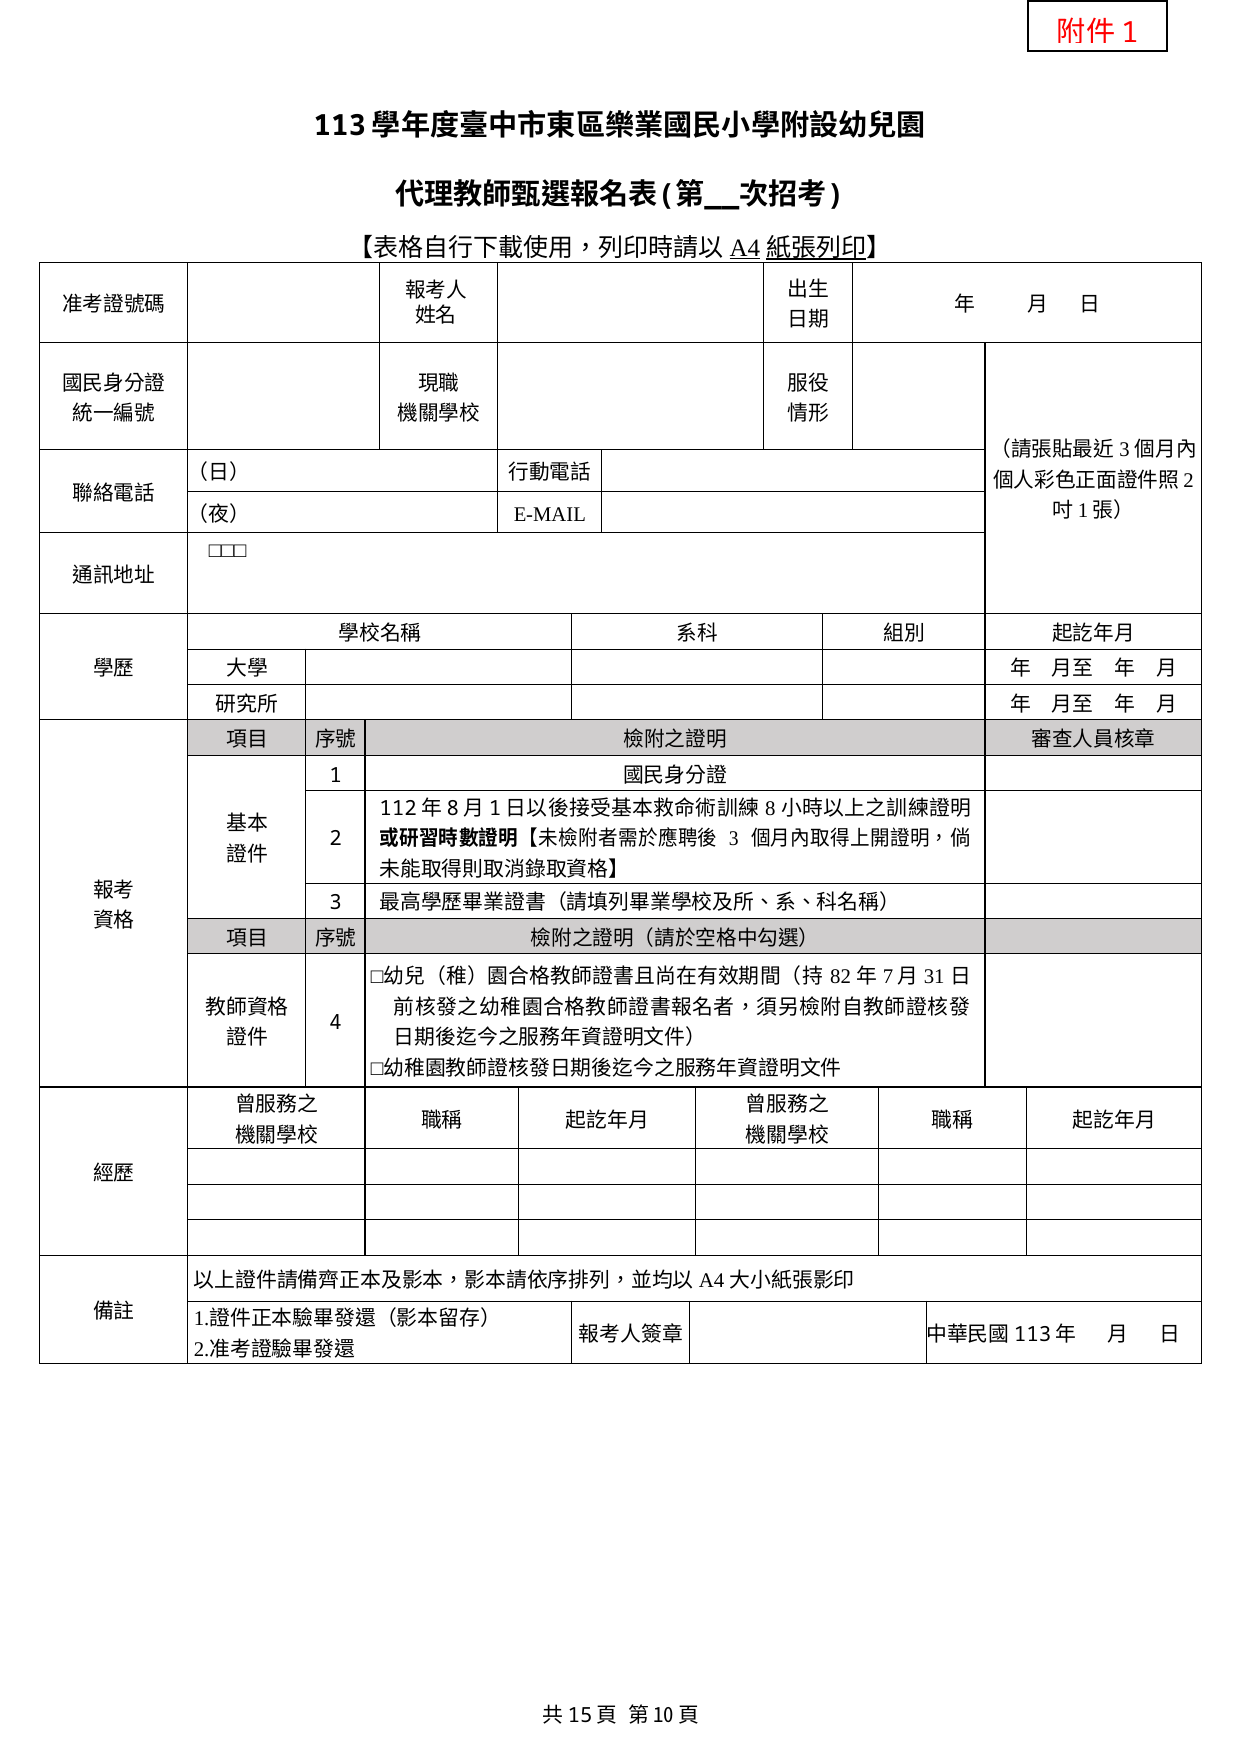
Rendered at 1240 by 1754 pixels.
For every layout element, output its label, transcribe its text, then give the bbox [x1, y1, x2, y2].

table_header 報考人 姓名 [380, 263, 497, 342]
table_cell 檢附之證明（請於空格中勾選） [366, 919, 984, 953]
table_cell 年 月至 年 月 [986, 650, 1201, 684]
table_cell [879, 1220, 1026, 1254]
table_cell 研究所 [188, 685, 305, 719]
table_cell （日） [188, 450, 497, 491]
table_cell 國民身分證 統一編號 [40, 343, 187, 449]
table_cell [188, 343, 379, 449]
table_cell 職稱 [879, 1088, 1026, 1148]
table_cell [602, 450, 984, 491]
table_cell [853, 343, 984, 449]
text 代理教師甄選報名表(第__次招考) [39, 176, 1199, 211]
table_cell （請張貼最近 3 個月內個人彩色正面證件照2吋1張） [986, 343, 1201, 613]
table_cell 序號 [306, 919, 364, 953]
table_cell 2 [306, 791, 364, 882]
table_cell [1027, 1149, 1201, 1184]
table_cell 中華民國113年 月 日 [927, 1302, 1201, 1362]
table_cell [519, 1185, 695, 1219]
table_cell 報考人簽章 [572, 1302, 689, 1362]
table_cell [986, 791, 1201, 882]
table_cell □□□ [188, 533, 984, 613]
table_cell [498, 343, 763, 449]
table_cell 112年8月1日以後接受基本救命術訓練 8 小時以上之訓練證明或研習時數證明【未檢附者需於應聘後 3 個月內取得上開證明，倘未能取得則取消錄取資格】 [366, 791, 984, 882]
table_cell [572, 685, 822, 719]
table_cell [366, 1149, 518, 1184]
table_cell [366, 1185, 518, 1219]
table_cell 學歷 [40, 614, 187, 719]
table_cell [306, 685, 571, 719]
table_cell [602, 492, 984, 532]
table_cell [188, 1149, 364, 1184]
table_cell [1027, 1220, 1201, 1254]
table_cell 項目 [188, 919, 305, 953]
table_cell 起訖年月 [519, 1088, 695, 1148]
table_cell 學校名稱 [188, 614, 571, 648]
table_cell E-MAIL [498, 492, 601, 532]
table_header [498, 263, 763, 342]
table_cell 審查人員核章 [986, 720, 1201, 755]
table_cell 曾服務之 機關學校 [188, 1088, 364, 1148]
table_cell [986, 919, 1201, 953]
table_cell 1.證件正本驗畢發還（影本留存） 2.准考證驗畢發還 [188, 1302, 571, 1362]
table_cell 教師資格 證件 [188, 954, 305, 1086]
table_cell [519, 1220, 695, 1254]
table_cell [696, 1149, 878, 1184]
table_cell 職稱 [366, 1088, 518, 1148]
table_cell 組別 [823, 614, 984, 648]
table_cell 以上證件請備齊正本及影本，影本請依序排列，並均以 A4 大小紙張影印 [188, 1256, 1201, 1301]
table_cell [519, 1149, 695, 1184]
table_cell [823, 685, 984, 719]
table_cell [306, 650, 571, 684]
table_cell 年 月至 年 月 [986, 685, 1201, 719]
table_cell [879, 1149, 1026, 1184]
table_cell 聯絡電話 [40, 450, 187, 532]
table_cell 備註 [40, 1256, 187, 1362]
table_cell 基本 證件 [188, 756, 305, 918]
table_cell [986, 884, 1201, 918]
table_cell （夜） [188, 492, 497, 532]
table_header 出生 日期 [764, 263, 852, 342]
table_header [188, 263, 379, 342]
table_header 准考證號碼 [40, 263, 187, 342]
table_cell [823, 650, 984, 684]
table_cell 4 [306, 954, 364, 1086]
table_cell [188, 1185, 364, 1219]
table_cell [690, 1302, 926, 1362]
table_cell [986, 756, 1201, 790]
table_cell 國民身分證 [366, 756, 984, 790]
table_cell 報考 資格 [40, 720, 187, 1086]
table_cell 曾服務之 機關學校 [696, 1088, 878, 1148]
table_cell 最高學歷畢業證書（請填列畢業學校及所、系、科名稱） [366, 884, 984, 918]
table_cell □幼兒（稚）園合格教師證書且尚在有效期間（持 82 年 7月 31 日前核發之幼稚園合格教師證書報名者，須另檢附自教師證核發日期後迄今之服務年資證明文件） □幼稚園教師證核發日期後迄今之服務年資證明文件 [366, 954, 984, 1086]
table_cell [1027, 1185, 1201, 1219]
table_cell [986, 954, 1201, 1086]
table_cell 服役 情形 [764, 343, 852, 449]
table_cell 項目 [188, 720, 305, 755]
table_cell [696, 1220, 878, 1254]
table_cell [572, 650, 822, 684]
table_cell 通訊地址 [40, 533, 187, 613]
text 113學年度臺中市東區樂業國民小學附設幼兒園 [39, 107, 1199, 142]
text 附件1 [1044, 9, 1151, 42]
text 【表格自行下載使用，列印時請以 A4 紙張列印】 [39, 232, 1199, 262]
table_cell [366, 1220, 518, 1254]
table_cell 序號 [306, 720, 364, 755]
table_cell 現職 機關學校 [380, 343, 497, 449]
table_cell 起訖年月 [1027, 1088, 1201, 1148]
table_cell 經歷 [40, 1088, 187, 1254]
table_cell [879, 1185, 1026, 1219]
table_cell 起訖年月 [986, 614, 1201, 648]
table_header 年 月 日 [853, 263, 1201, 342]
table_cell [696, 1185, 878, 1219]
table_cell 檢附之證明 [366, 720, 984, 755]
table_cell 1 [306, 756, 364, 790]
table_cell 3 [306, 884, 364, 918]
table_cell 大學 [188, 650, 305, 684]
table_cell 系科 [572, 614, 822, 648]
table_cell 行動電話 [498, 450, 601, 491]
table_cell [188, 1220, 364, 1254]
